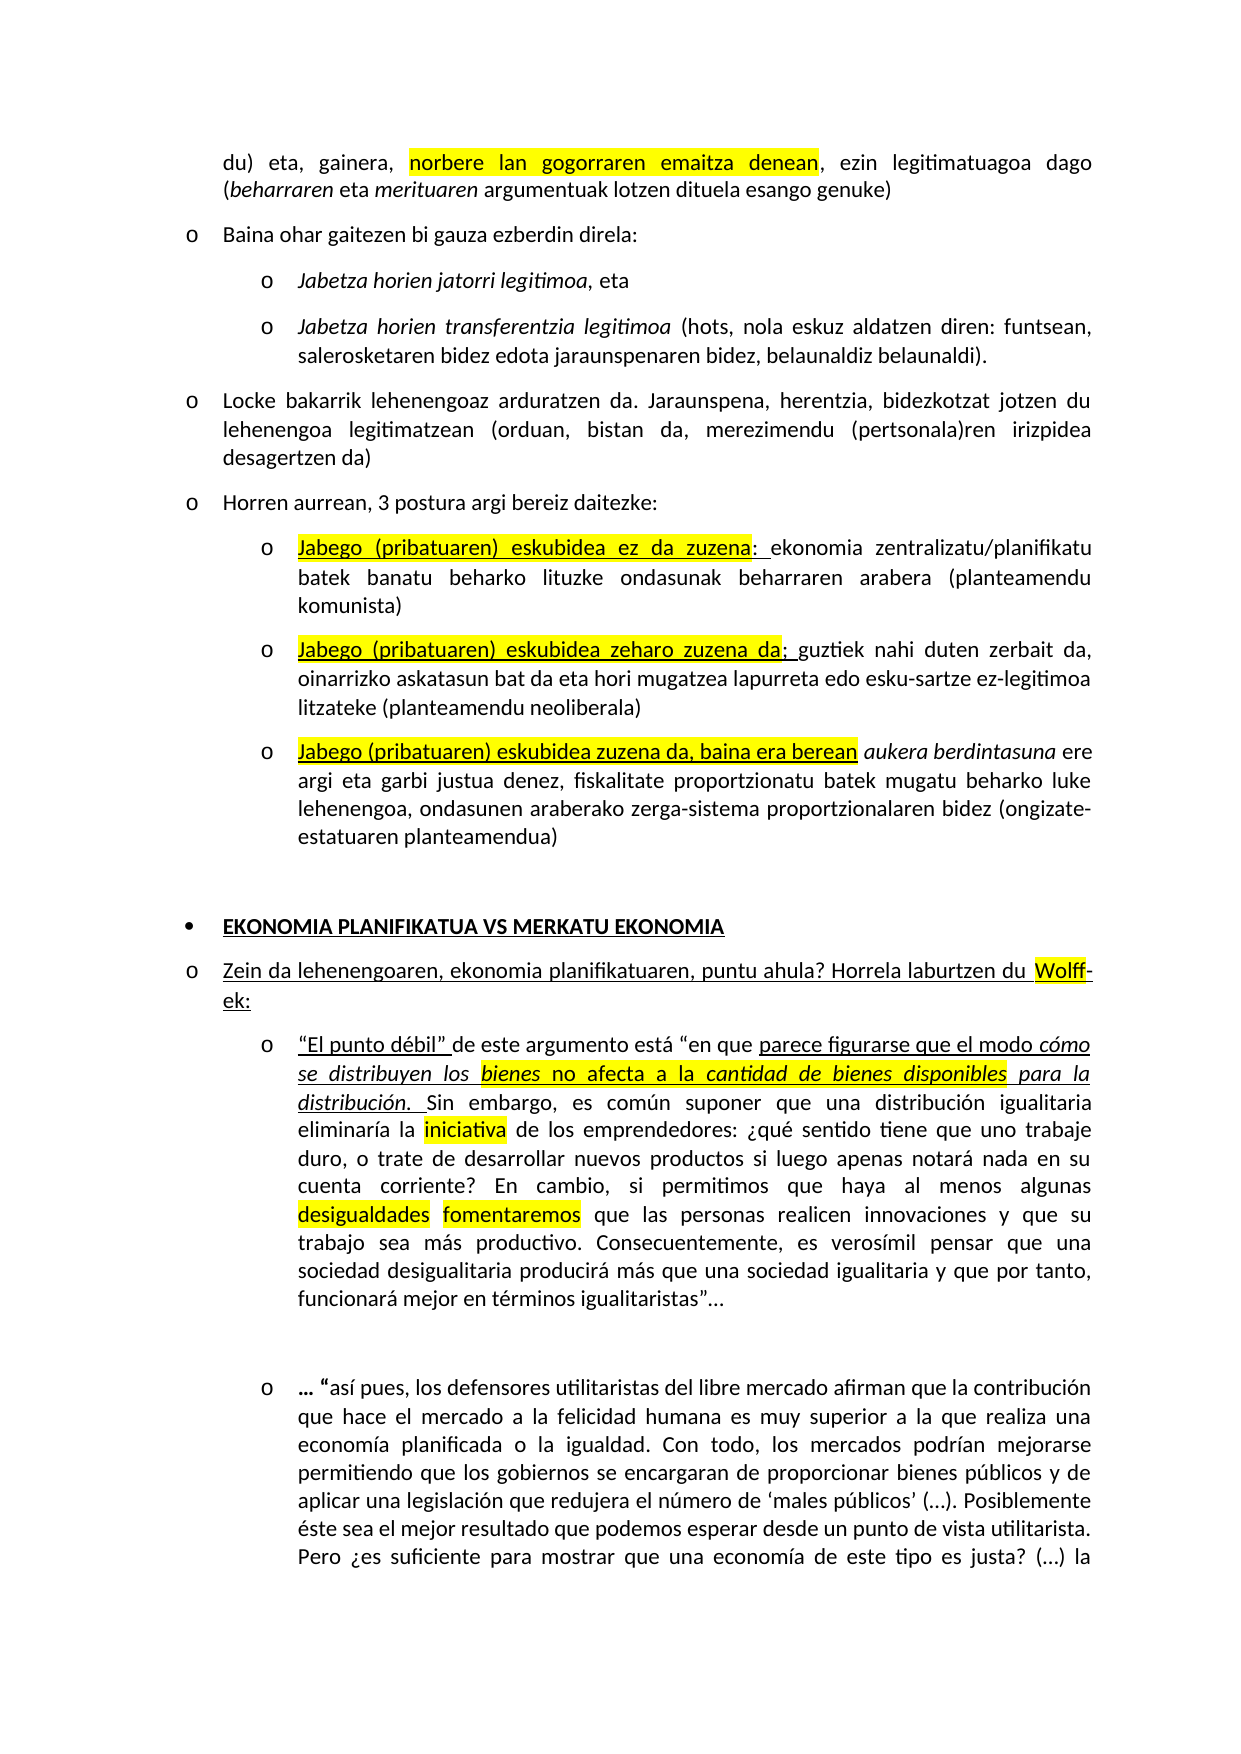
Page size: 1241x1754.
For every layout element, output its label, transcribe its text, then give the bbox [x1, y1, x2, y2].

list “El punto débil” de este argumento está “en que parece figurarse que el modo cómo se distribuyen los bienes no afecta a la cantidad de bienes disponibles para la distribución. Sin embargo, es común suponer que una distribución igualitaria eliminaría la iniciativa de los emprendedores: ¿qué sentido tiene que uno trabaje duro, o trate de desarrollar nuevos productos si luego apenas notará nada en su cuenta corriente? En cambio, si permitimos que haya al menos algunas desigualdades fomentaremos que las personas realicen innovaciones y que su trabajo sea más productivo. Consecuentemente, es verosímil pensar que una sociedad desigualitaria producirá más que una sociedad igualitaria y que por tanto, funcionará mejor en términos igualitaristas”… [260, 1030, 1093, 1312]
list … “así pues, los defensores utilitaristas del libre mercado afirman que la contribución que hace el mercado a la felicidad humana es muy superior a la que realiza una economía planificada o la igualdad. Con todo, los mercados podrían mejorarse permitiendo que los gobiernos se encargaran de proporcionar bienes públicos y de aplicar una legislación que redujera el número de ‘males públicos’ (…). Posiblemente éste sea el mejor resultado que podemos esperar desde un punto de vista utilitarista. Pero ¿es suficiente para mostrar que una economía de este tipo es justa? (…) la [260, 1373, 1093, 1570]
list Horren aurrean, 3 postura argi bereiz daitezke: [185, 488, 1093, 517]
list Zein da lehenengoaren, ekonomia planifikatuaren, puntu ahula? Horrela laburtzen du Wolff-ek: [185, 957, 1093, 1014]
list Jabego (pribatuaren) eskubidea ez da zuzena: ekonomia zentralizatu/planifikatu batek banatu beharko lituzke ondasunak beharraren arabera (planteamendu komunista) [260, 533, 1093, 619]
list Jabego (pribatuaren) eskubidea zeharo zuzena da; guztiek nahi duten zerbait da, oinarrizko askatasun bat da eta hori mugatzea lapurreta edo esku-sartze ez-legitimoa litzateke (planteamendu neoliberala) [260, 635, 1093, 721]
list Baina ohar gaitezen bi gauza ezberdin direla: [185, 220, 1093, 249]
list EKONOMIA PLANIFIKATUA VS MERKATU EKONOMIA [185, 912, 1093, 940]
list Jabetza horien jatorri legitimoa, eta [260, 266, 1093, 295]
list Locke bakarrik lehenengoaz arduratzen da. Jaraunspena, herentzia, bidezkotzat jotzen du lehenengoa legitimatzean (orduan, bistan da, merezimendu (pertsonala)ren irizpidea desagertzen da) [185, 386, 1093, 471]
list du) eta, gainera, norbere lan gogorraren emaitza denean, ezin legitimatuagoa dago (beharraren eta merituaren argumentuak lotzen dituela esango genuke) [185, 148, 1093, 204]
list Jabego (pribatuaren) eskubidea zuzena da, baina era berean aukera berdintasuna ere argi eta garbi justua denez, fiskalitate proportzionatu batek mugatu beharko luke lehenengoa, ondasunen araberako zerga-sistema proportzionalaren bidez (ongizate-estatuaren planteamendua) [260, 737, 1093, 851]
list Jabetza horien transferentzia legitimoa (hots, nola eskuz aldatzen diren: funtsean, salerosketaren bidez edota jaraunspenaren bidez, belaunaldiz belaunaldi). [260, 312, 1093, 369]
